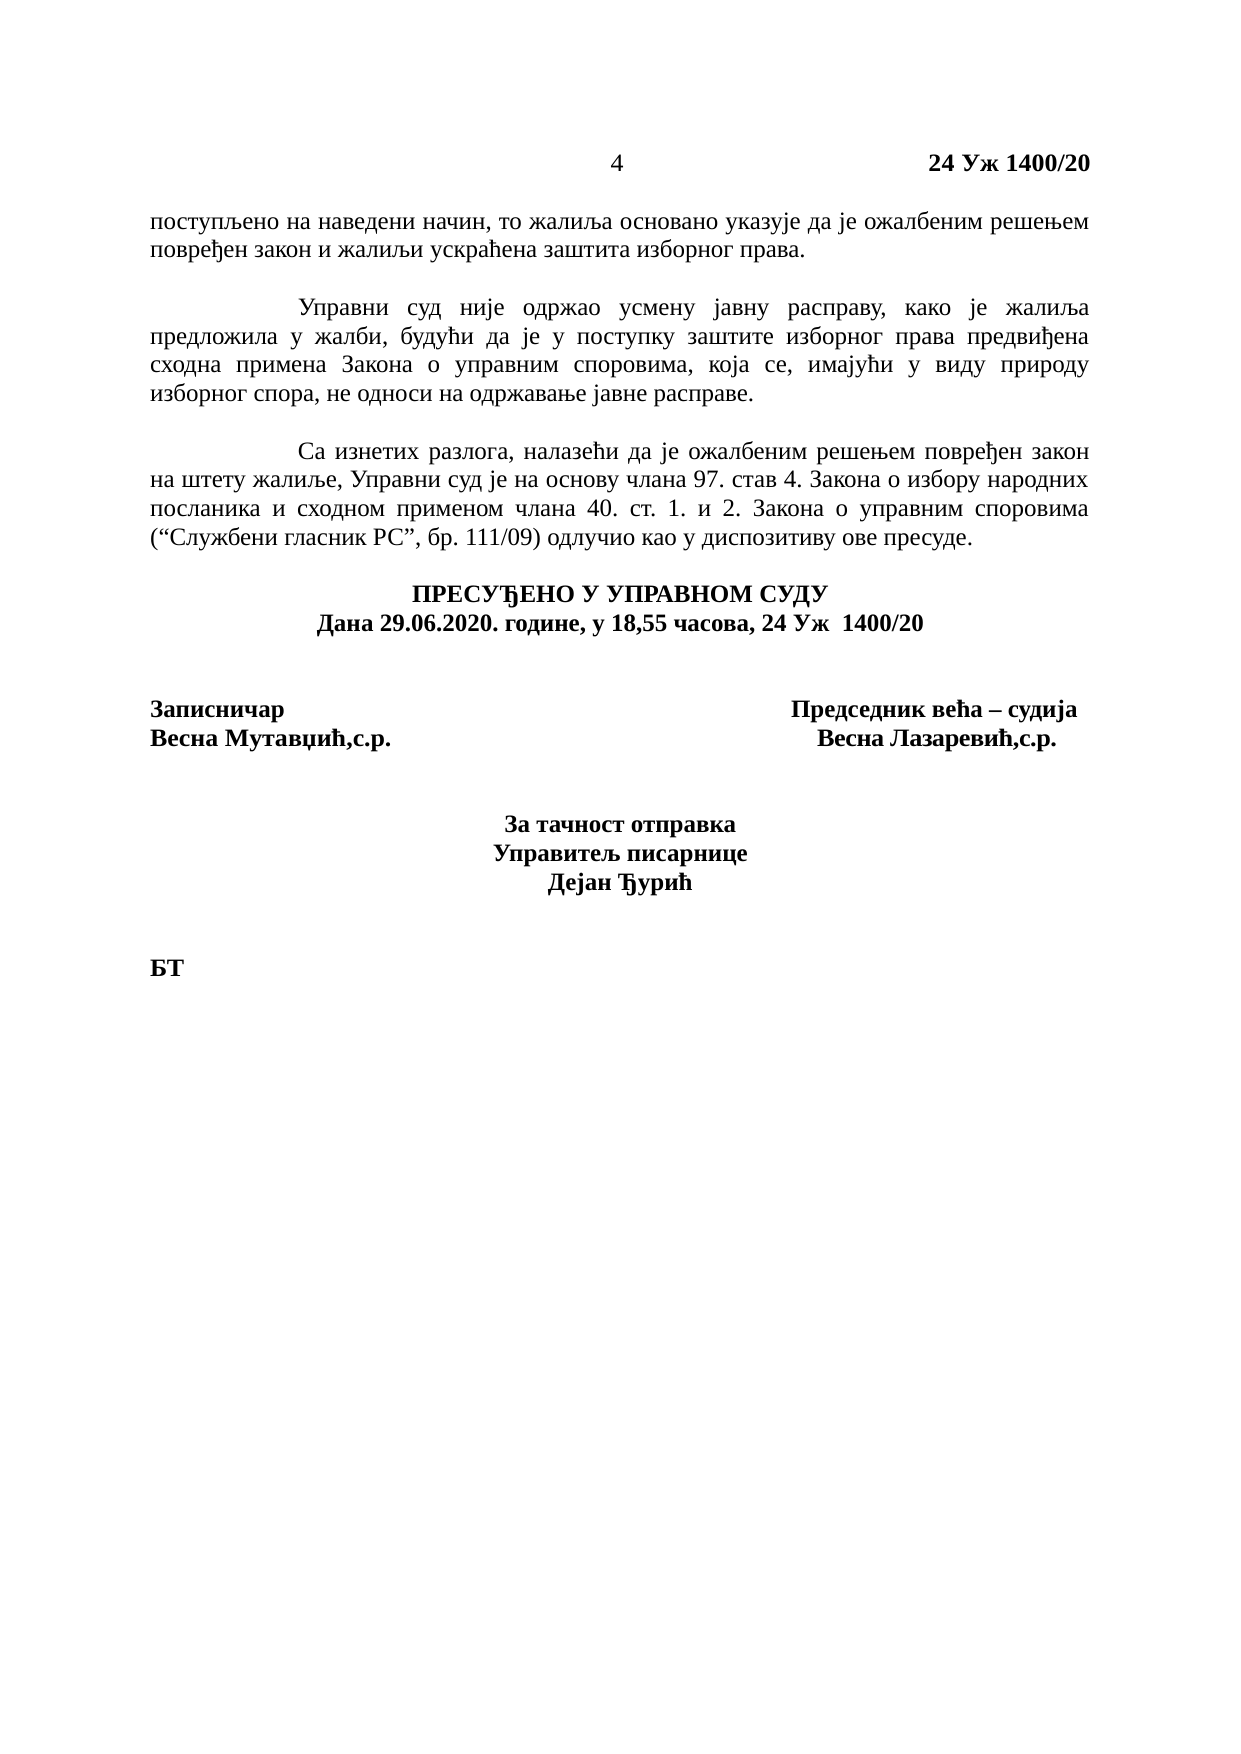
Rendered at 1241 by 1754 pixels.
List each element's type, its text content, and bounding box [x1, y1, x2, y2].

text Дејан Ђурић [150, 867, 1090, 896]
text поступљено на наведени начин, то жалиља основано указује да је ожалбеним решењем повређен закон и жалиљи ускраћена заштита изборног права. [150, 206, 1090, 263]
text Записничар Председник већа – судија [150, 694, 1090, 723]
text За тачност отправка [150, 809, 1090, 838]
text Дана 29.06.2020. године, у 18,55 часова, 24 Уж 1400/20 [150, 608, 1090, 637]
text Управитељ писарнице [150, 838, 1090, 867]
text Весна Мутавџић,с.р. Весна Лазаревић,с.р. [150, 723, 1090, 752]
text ПРЕСУЂЕНО У УПРАВНОМ СУДУ [150, 579, 1090, 608]
text Са изнетих разлога, налазећи да је ожалбеним решењем повређен закон на штету жалиље, Управни суд је на основу члана 97. став 4. Закона о избору народних посланика и сходном применом члана 40. ст. 1. и 2. Закона о управним споровима (“Службени гласник РС”, бр. 111/09) одлучио као у диспозитиву ове пресуде. [150, 436, 1090, 551]
text БT [150, 953, 1090, 982]
text Управни суд није одржао усмену јавну расправу, како је жалиља предложила у жалби, будући да је у поступку заштите изборног права предвиђена сходна примена Закона о управним споровима, која се, имајући у виду природу изборног спора, не односи на одржавање јавне расправе. [150, 292, 1090, 407]
